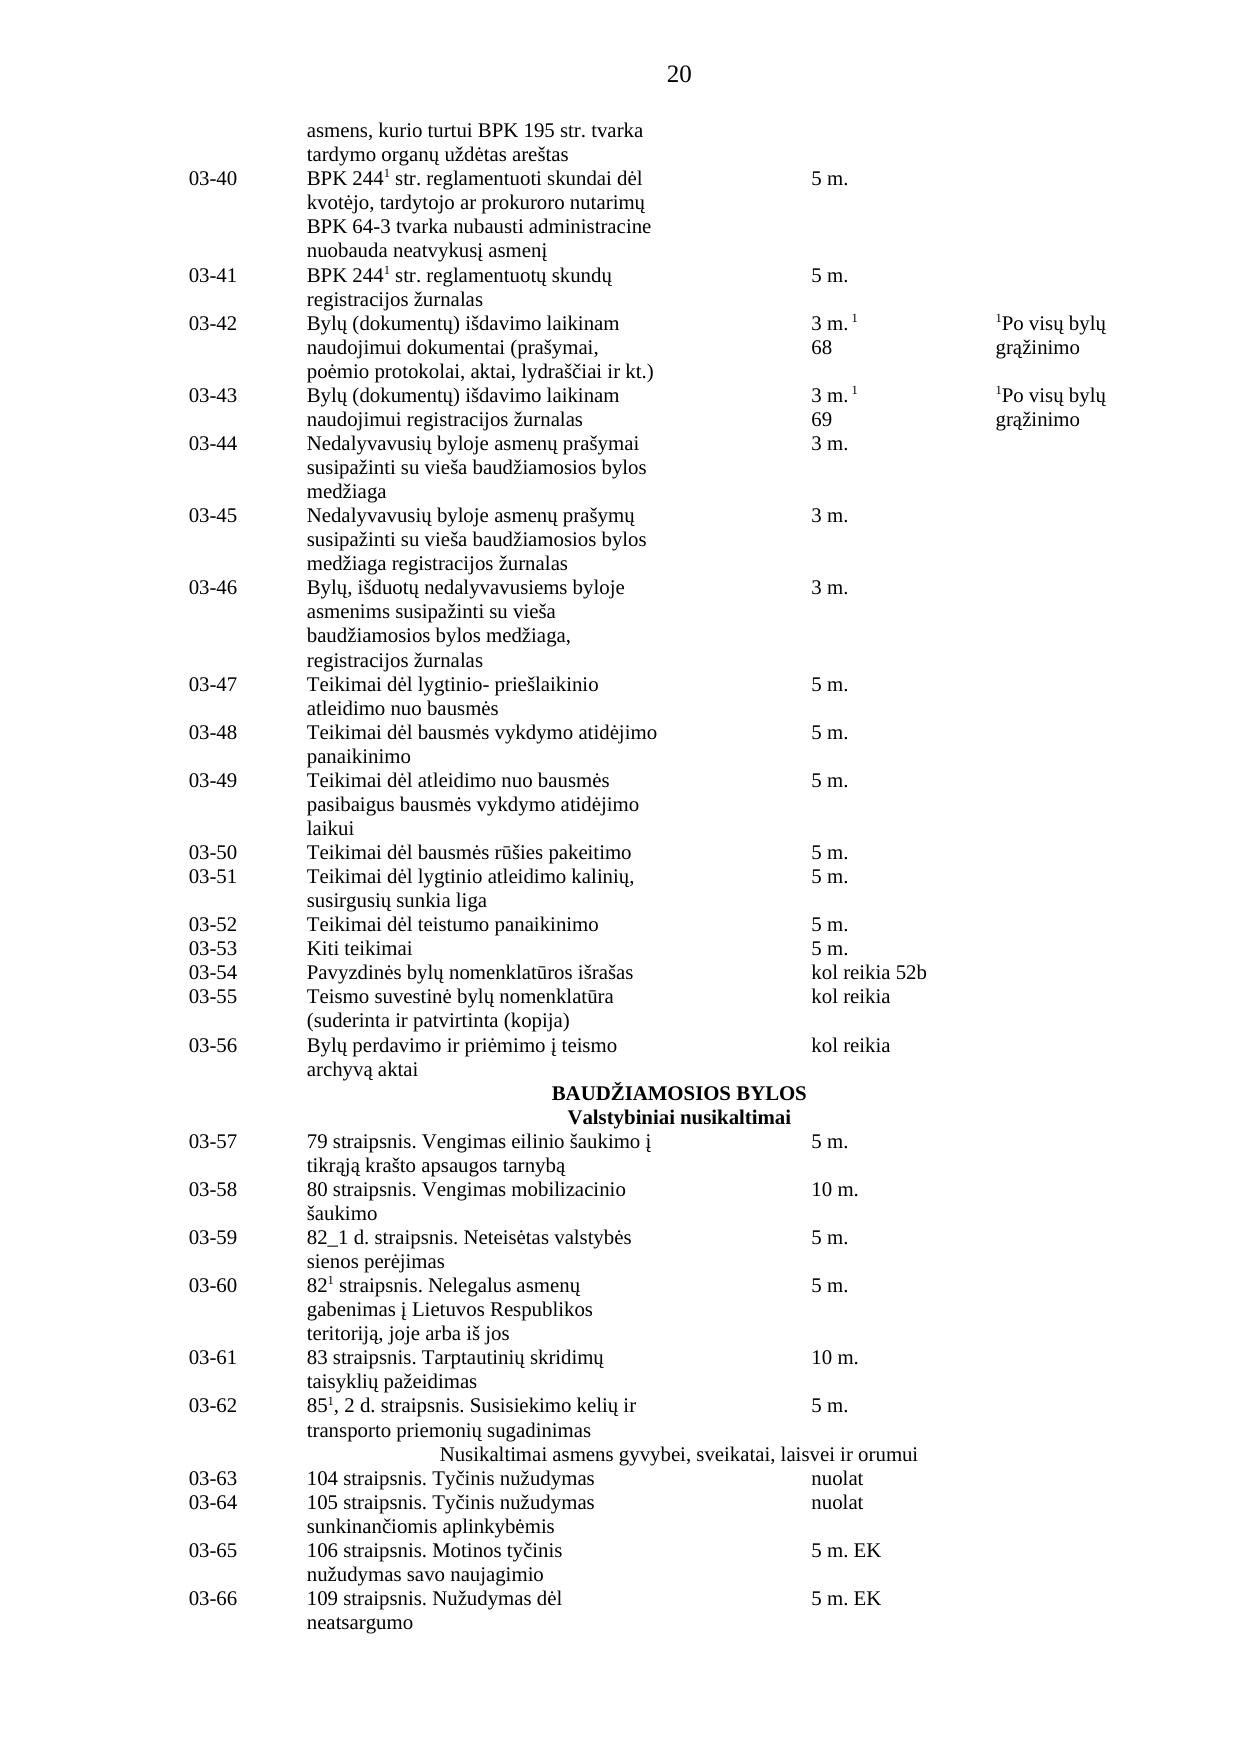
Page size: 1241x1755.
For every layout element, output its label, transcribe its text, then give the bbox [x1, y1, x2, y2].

table_cell [984, 1225, 1181, 1273]
table_cell Bylų (dokumentų) išdavimo laikinam naudojimui dokumentai (prašymai, poėmio protokolai, aktai, lydraščiai ir kt.) [295, 311, 669, 383]
table_cell [984, 263, 1181, 311]
table_cell [669, 1345, 800, 1393]
table_cell [669, 1394, 800, 1442]
table_cell [669, 1177, 800, 1225]
table_cell 79 straipsnis. Vengimas eilinio šaukimo į tikrąją krašto apsaugos tarnybą [295, 1129, 669, 1177]
table_cell [984, 936, 1181, 960]
table_cell 5 m. [800, 720, 984, 768]
table_cell [984, 984, 1181, 1032]
table_cell 82_1 d. straipsnis. Neteisėtas valstybės sienos perėjimas [295, 1225, 669, 1273]
table_cell [984, 1466, 1181, 1490]
table_cell 3 m. [800, 575, 984, 672]
table_cell [669, 1273, 800, 1345]
table_cell 10 m. [800, 1177, 984, 1225]
table_cell 821 straipsnis. Nelegalus asmenų gabenimas į Lietuvos Respublikos teritoriją, joje arba iš jos [295, 1273, 669, 1345]
table_cell nuolat [800, 1490, 984, 1538]
table_cell [669, 984, 800, 1032]
table_cell [800, 118, 984, 166]
table_cell BPK 2441 str. reglamentuoti skundai dėl kvotėjo, tardytojo ar prokuroro nutarimų BPK 64-3 tvarka nubausti administracine nuobauda neatvykusį asmenį [295, 166, 669, 262]
table_cell 03-55 [177, 984, 295, 1032]
table_cell Teikimai dėl atleidimo nuo bausmės pasibaigus bausmės vykdymo atidėjimo laikui [295, 768, 669, 840]
table_cell 03-54 [177, 960, 295, 984]
table_cell [669, 672, 800, 720]
table_cell [669, 503, 800, 575]
table_cell 03-57 [177, 1129, 295, 1177]
table_cell 5 m. [800, 768, 984, 840]
table_cell 5 m. [800, 1129, 984, 1177]
table_cell kol reikia 52b [800, 960, 984, 984]
table_cell 03-63 [177, 1466, 295, 1490]
table_cell 5 m. EK [800, 1586, 984, 1634]
table_cell 03-42 [177, 311, 295, 383]
table_cell [669, 1466, 800, 1490]
table_cell 105 straipsnis. Tyčinis nužudymas sunkinančiomis aplinkybėmis [295, 1490, 669, 1538]
table_cell [669, 383, 800, 431]
table_cell 03-62 [177, 1394, 295, 1442]
table_cell 03-59 [177, 1225, 295, 1273]
table_cell [984, 1490, 1181, 1538]
table_cell [669, 1129, 800, 1177]
table_cell 03-51 [177, 864, 295, 912]
table_cell BAUDŽIAMOSIOS BYLOS [177, 1081, 1181, 1105]
table_cell 5 m. [800, 166, 984, 262]
table_cell 03-53 [177, 936, 295, 960]
table_cell [669, 864, 800, 912]
table_cell asmens, kurio turtui BPK 195 str. tvarka tardymo organų uždėtas areštas [295, 118, 669, 166]
table_cell [984, 503, 1181, 575]
table_cell [984, 864, 1181, 912]
table_cell 3 m. 1 69 [800, 383, 984, 431]
table_cell [984, 768, 1181, 840]
table_cell 03-65 [177, 1538, 295, 1586]
table_cell [984, 672, 1181, 720]
table_cell [669, 1490, 800, 1538]
table_cell [669, 263, 800, 311]
table_cell 1Po visų bylų grąžinimo [984, 383, 1181, 431]
table_cell [669, 1538, 800, 1586]
table_cell [669, 311, 800, 383]
table_cell 03-60 [177, 1273, 295, 1345]
table_cell Pavyzdinės bylų nomenklatūros išrašas [295, 960, 669, 984]
table_cell 03-56 [177, 1033, 295, 1081]
table_cell [669, 431, 800, 503]
table_cell 3 m. [800, 431, 984, 503]
table_cell 5 m. [800, 1273, 984, 1345]
table_cell 1Po visų bylų grąžinimo [984, 311, 1181, 383]
table_cell 5 m. EK [800, 1538, 984, 1586]
table_cell [669, 936, 800, 960]
table_cell 5 m. [800, 263, 984, 311]
table_cell 03-58 [177, 1177, 295, 1225]
table_cell Kiti teikimai [295, 936, 669, 960]
table_cell Nusikaltimai asmens gyvybei, sveikatai, laisvei ir orumui [177, 1442, 1181, 1466]
table_cell Valstybiniai nusikaltimai [177, 1105, 1181, 1129]
table_cell [669, 720, 800, 768]
table_cell 03-46 [177, 575, 295, 672]
table_cell kol reikia [800, 1033, 984, 1081]
table_cell [984, 431, 1181, 503]
table_cell [669, 118, 800, 166]
table_cell [669, 912, 800, 936]
table_cell [984, 1129, 1181, 1177]
table_cell Teikimai dėl bausmės rūšies pakeitimo [295, 840, 669, 864]
table_cell [669, 166, 800, 262]
table_cell 5 m. [800, 1394, 984, 1442]
table_cell 5 m. [800, 936, 984, 960]
table_cell Bylų, išduotų nedalyvavusiems byloje asmenims susipažinti su vieša baudžiamosios bylos medžiaga, registracijos žurnalas [295, 575, 669, 672]
table_cell 10 m. [800, 1345, 984, 1393]
table_cell 03-43 [177, 383, 295, 431]
table_cell 03-49 [177, 768, 295, 840]
table_cell 3 m. 1 68 [800, 311, 984, 383]
table_cell 106 straipsnis. Motinos tyčinis nužudymas savo naujagimio [295, 1538, 669, 1586]
table_cell 03-41 [177, 263, 295, 311]
table_cell [984, 912, 1181, 936]
table_cell Teikimai dėl lygtinio- priešlaikinio atleidimo nuo bausmės [295, 672, 669, 720]
table_cell 5 m. [800, 1225, 984, 1273]
table_cell [669, 1033, 800, 1081]
table_cell [984, 575, 1181, 672]
table_cell Teikimai dėl lygtinio atleidimo kalinių, susirgusių sunkia liga [295, 864, 669, 912]
table_cell [669, 960, 800, 984]
table_cell BPK 2441 str. reglamentuotų skundų registracijos žurnalas [295, 263, 669, 311]
table_cell [984, 1345, 1181, 1393]
table_cell Nedalyvavusių byloje asmenų prašymų susipažinti su vieša baudžiamosios bylos medžiaga registracijos žurnalas [295, 503, 669, 575]
table_cell 03-48 [177, 720, 295, 768]
table_cell 03-64 [177, 1490, 295, 1538]
table_cell [984, 1586, 1181, 1634]
table_cell [669, 768, 800, 840]
table_cell [984, 840, 1181, 864]
table_cell [669, 1586, 800, 1634]
table_cell 5 m. [800, 840, 984, 864]
table_cell Teismo suvestinė bylų nomenklatūra (suderinta ir patvirtinta (kopija) [295, 984, 669, 1032]
table_cell 80 straipsnis. Vengimas mobilizacinio šaukimo [295, 1177, 669, 1225]
table_cell 03-50 [177, 840, 295, 864]
table_cell 03-61 [177, 1345, 295, 1393]
table_cell Nedalyvavusių byloje asmenų prašymai susipažinti su vieša baudžiamosios bylos medžiaga [295, 431, 669, 503]
table_cell 83 straipsnis. Tarptautinių skridimų taisyklių pažeidimas [295, 1345, 669, 1393]
table_cell [984, 166, 1181, 262]
table_cell Teikimai dėl bausmės vykdymo atidėjimo panaikinimo [295, 720, 669, 768]
table_cell nuolat [800, 1466, 984, 1490]
table_cell 03-44 [177, 431, 295, 503]
table_cell 03-47 [177, 672, 295, 720]
table_cell [669, 1225, 800, 1273]
table_cell [984, 1394, 1181, 1442]
table_cell 5 m. [800, 672, 984, 720]
table_cell 851, 2 d. straipsnis. Susisiekimo kelių ir transporto priemonių sugadinimas [295, 1394, 669, 1442]
table_cell [177, 118, 295, 166]
table_cell [984, 118, 1181, 166]
table_cell Bylų (dokumentų) išdavimo laikinam naudojimui registracijos žurnalas [295, 383, 669, 431]
table_cell Teikimai dėl teistumo panaikinimo [295, 912, 669, 936]
table_cell [669, 840, 800, 864]
table_cell [984, 720, 1181, 768]
table_cell 03-40 [177, 166, 295, 262]
table_cell kol reikia [800, 984, 984, 1032]
table_cell 3 m. [800, 503, 984, 575]
table_cell [984, 960, 1181, 984]
table_cell 5 m. [800, 912, 984, 936]
table_cell [984, 1538, 1181, 1586]
table_cell 5 m. [800, 864, 984, 912]
table_cell 03-45 [177, 503, 295, 575]
table_cell 03-66 [177, 1586, 295, 1634]
table_cell [984, 1177, 1181, 1225]
table_cell [984, 1033, 1181, 1081]
table_cell 104 straipsnis. Tyčinis nužudymas [295, 1466, 669, 1490]
table_cell 109 straipsnis. Nužudymas dėl neatsargumo [295, 1586, 669, 1634]
table_cell 03-52 [177, 912, 295, 936]
table_cell [984, 1273, 1181, 1345]
table_cell Bylų perdavimo ir priėmimo į teismo archyvą aktai [295, 1033, 669, 1081]
table_cell [669, 575, 800, 672]
